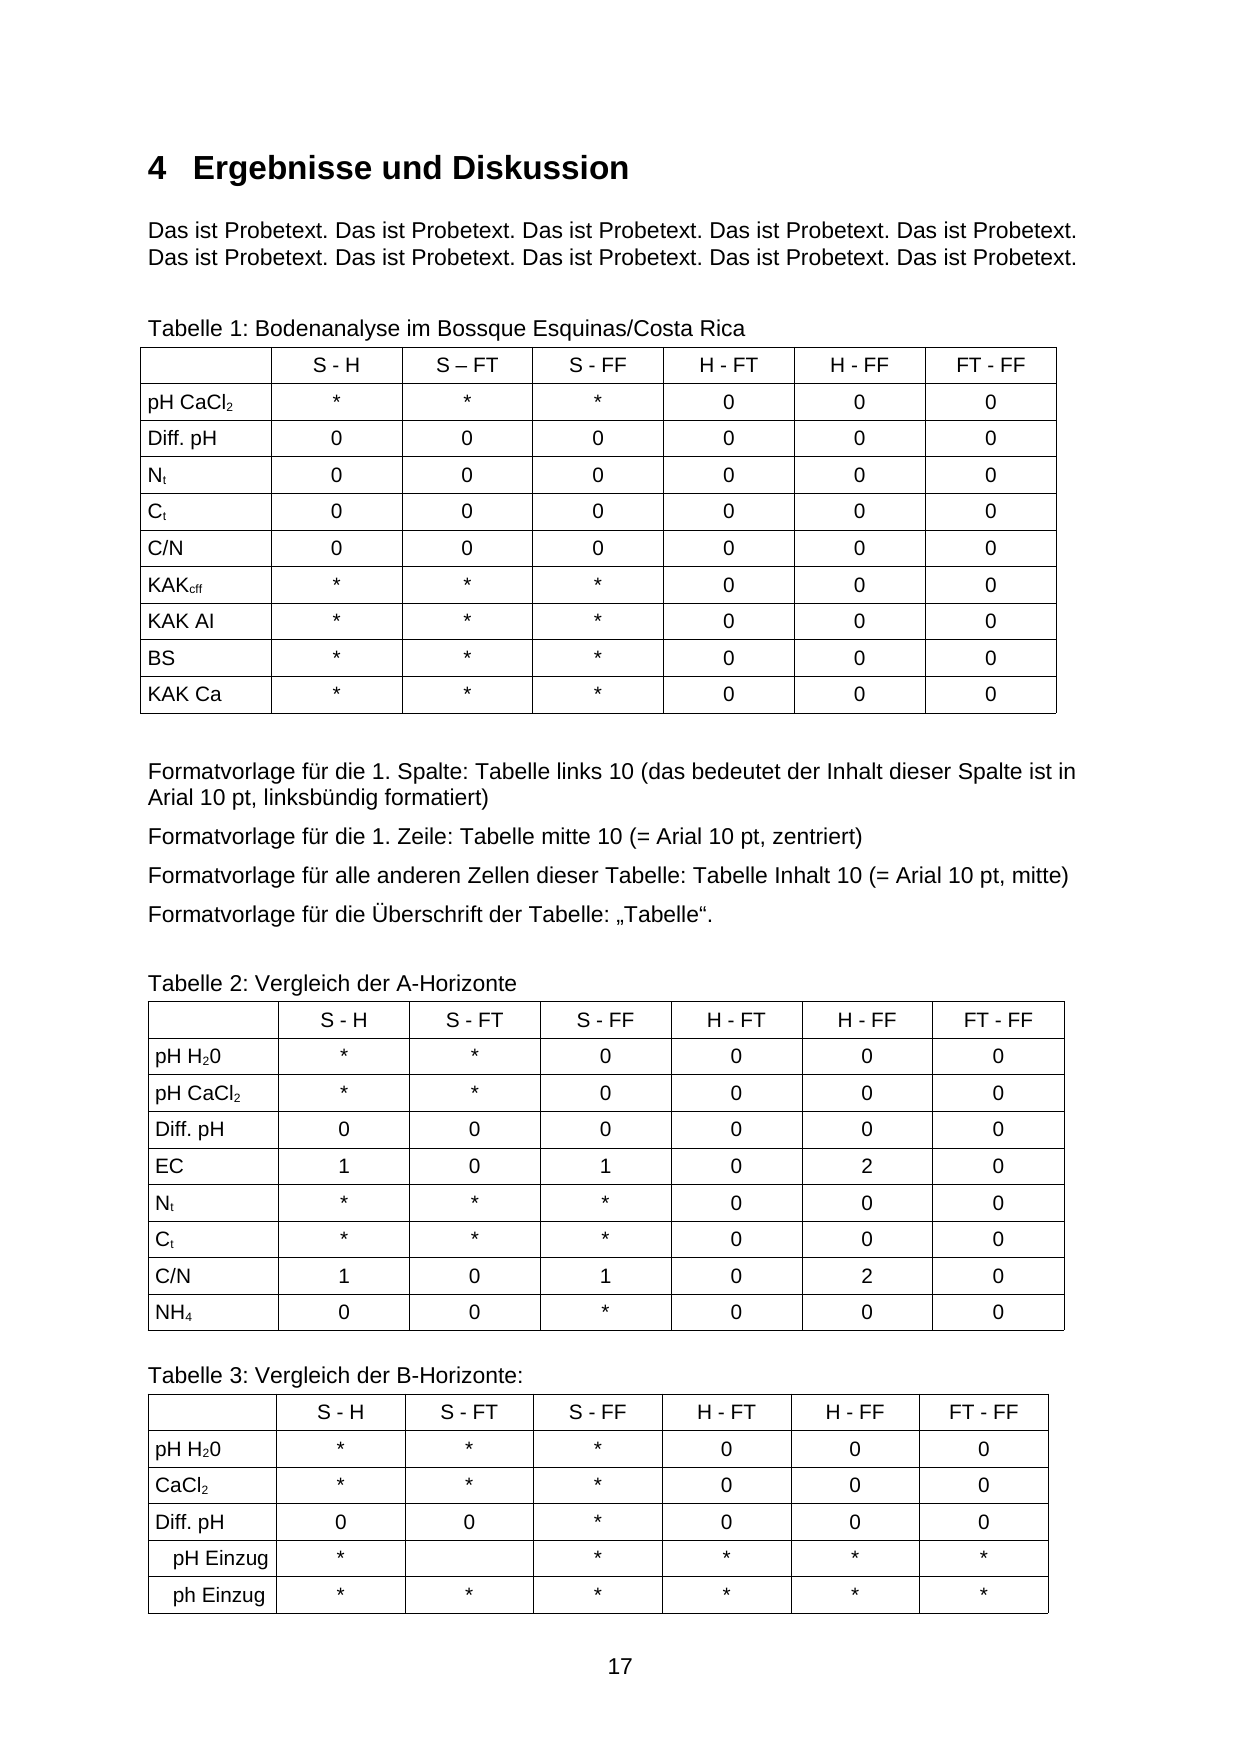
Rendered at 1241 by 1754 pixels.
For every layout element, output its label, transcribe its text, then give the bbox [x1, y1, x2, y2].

table_cell 0 [803, 1295, 932, 1330]
table_cell * [533, 567, 663, 603]
table_cell 0 [933, 1185, 1064, 1221]
table_cell 0 [403, 531, 532, 566]
table_cell 0 [795, 677, 925, 712]
table_cell Diff. pH [149, 1504, 276, 1540]
table_cell 0 [792, 1431, 919, 1467]
table_cell Diff. pH [141, 421, 271, 456]
table_cell 2 [803, 1258, 932, 1294]
table_cell pH H20 [149, 1431, 276, 1467]
table_cell * [792, 1541, 919, 1576]
table_cell KAK Ca [141, 677, 271, 712]
table_cell * [406, 1468, 533, 1503]
table_cell 0 [920, 1504, 1048, 1540]
table_cell 0 [795, 531, 925, 566]
table_cell 0 [663, 1468, 791, 1503]
table_cell * [663, 1577, 791, 1613]
table_cell 0 [279, 1295, 409, 1330]
table_cell 0 [795, 384, 925, 420]
table_header H - FT [664, 348, 794, 383]
table_cell EC [149, 1149, 278, 1184]
table_cell 0 [403, 421, 532, 456]
table_cell 1 [541, 1149, 671, 1184]
table_header [141, 348, 271, 383]
table_cell 0 [926, 677, 1056, 712]
table_cell ph Einzug [149, 1577, 276, 1613]
table_cell NH4 [149, 1295, 278, 1330]
table_cell 0 [926, 604, 1056, 639]
table_cell BS [141, 640, 271, 676]
table_cell * [920, 1577, 1048, 1613]
text Tabelle 3: Vergleich der B-Horizonte: [148, 1362, 1092, 1388]
table_cell 0 [926, 384, 1056, 420]
table_header FT - FF [920, 1395, 1048, 1430]
table_header FT - FF [933, 1002, 1064, 1038]
table_cell 0 [933, 1075, 1064, 1111]
table_cell * [533, 604, 663, 639]
table_cell 0 [533, 421, 663, 456]
table_cell * [403, 677, 532, 712]
table_cell 0 [541, 1075, 671, 1111]
table_header S - FT [410, 1002, 540, 1038]
table_cell 0 [672, 1185, 802, 1221]
table_cell 0 [672, 1112, 802, 1147]
table_cell 0 [272, 494, 402, 529]
table_header [149, 1002, 278, 1038]
table_cell Nt [141, 457, 271, 493]
table_cell Ct [141, 494, 271, 529]
table_cell 0 [664, 567, 794, 603]
table_cell 0 [541, 1112, 671, 1147]
table_cell 0 [926, 640, 1056, 676]
text Tabelle 2: Vergleich der A-Horizonte [148, 969, 1092, 996]
table_cell * [403, 384, 532, 420]
text Formatvorlage für die 1. Zeile: Tabelle mitte 10 (= Arial 10 pt, zentriert) [148, 823, 1092, 849]
table_cell pH H20 [149, 1039, 278, 1074]
table_cell 1 [541, 1258, 671, 1294]
table_cell 0 [803, 1039, 932, 1074]
table_header S - FT [406, 1395, 533, 1430]
table_cell 0 [926, 494, 1056, 529]
table_cell 0 [933, 1295, 1064, 1330]
table_header S – FT [403, 348, 532, 383]
table_cell 0 [279, 1112, 409, 1147]
table_cell 0 [803, 1222, 932, 1257]
text Formatvorlage für die Überschrift der Tabelle: „Tabelle“. [148, 901, 1092, 927]
table_cell 1 [279, 1149, 409, 1184]
table_cell * [403, 567, 532, 603]
table_cell 0 [926, 457, 1056, 493]
table_cell 0 [664, 604, 794, 639]
table_cell 0 [272, 457, 402, 493]
table_header S - H [279, 1002, 409, 1038]
table_cell * [533, 640, 663, 676]
table_cell * [277, 1541, 405, 1576]
table_cell 0 [920, 1468, 1048, 1503]
table_cell * [410, 1039, 540, 1074]
table_cell * [534, 1504, 662, 1540]
table_cell C/N [149, 1258, 278, 1294]
table_cell 0 [803, 1185, 932, 1221]
table_cell 0 [792, 1468, 919, 1503]
table_cell 0 [672, 1258, 802, 1294]
table_cell 0 [933, 1258, 1064, 1294]
table_cell pH CaCl2 [141, 384, 271, 420]
table_cell 0 [403, 494, 532, 529]
table_cell * [920, 1541, 1048, 1576]
table_cell [406, 1541, 533, 1576]
table_cell 0 [664, 384, 794, 420]
table_cell 0 [933, 1112, 1064, 1147]
table_header FT - FF [926, 348, 1056, 383]
table_cell 0 [664, 421, 794, 456]
text Formatvorlage für alle anderen Zellen dieser Tabelle: Tabelle Inhalt 10 (= Arial 10 pt, mitte) [148, 862, 1092, 888]
table_cell pH Einzug [149, 1541, 276, 1576]
table_cell 0 [926, 421, 1056, 456]
table_cell * [277, 1431, 405, 1467]
table_cell * [272, 677, 402, 712]
table_header H - FF [792, 1395, 919, 1430]
table_cell 0 [533, 494, 663, 529]
table_cell * [534, 1431, 662, 1467]
table_cell * [272, 567, 402, 603]
table_cell * [410, 1075, 540, 1111]
table_cell * [541, 1222, 671, 1257]
table_cell * [541, 1295, 671, 1330]
table_cell * [403, 640, 532, 676]
table_cell * [533, 384, 663, 420]
table_cell 0 [272, 531, 402, 566]
table_cell * [663, 1541, 791, 1576]
table_header S - FF [541, 1002, 671, 1038]
subtitle Ergebnisse und Diskussion [148, 148, 1092, 186]
table_header [149, 1395, 276, 1430]
table_cell 0 [664, 457, 794, 493]
table_cell * [279, 1222, 409, 1257]
table_header S - FF [533, 348, 663, 383]
table_cell CaCl2 [149, 1468, 276, 1503]
table_cell 0 [664, 494, 794, 529]
table_cell * [792, 1577, 919, 1613]
table_cell C/N [141, 531, 271, 566]
table_cell * [406, 1577, 533, 1613]
table_cell 0 [672, 1222, 802, 1257]
table_cell 0 [933, 1039, 1064, 1074]
table_cell pH CaCl2 [149, 1075, 278, 1111]
table_cell 0 [795, 640, 925, 676]
table_cell * [279, 1039, 409, 1074]
table_cell * [272, 384, 402, 420]
table_cell 0 [533, 531, 663, 566]
table_cell KAKcff [141, 567, 271, 603]
table_cell 0 [933, 1149, 1064, 1184]
table_cell Ct [149, 1222, 278, 1257]
table_cell 0 [926, 531, 1056, 566]
table_header H - FF [803, 1002, 932, 1038]
table_cell 0 [926, 567, 1056, 603]
table_cell 0 [533, 457, 663, 493]
table_cell 0 [672, 1039, 802, 1074]
table_cell 0 [403, 457, 532, 493]
table_cell * [541, 1185, 671, 1221]
table_cell 0 [272, 421, 402, 456]
table_header S - FF [534, 1395, 662, 1430]
table_cell * [272, 640, 402, 676]
table_cell Nt [149, 1185, 278, 1221]
table_cell * [277, 1577, 405, 1613]
table_cell * [534, 1577, 662, 1613]
table_cell * [410, 1222, 540, 1257]
table_cell * [279, 1075, 409, 1111]
table_cell * [534, 1541, 662, 1576]
table_header H - FT [672, 1002, 802, 1038]
table_cell 0 [664, 531, 794, 566]
text Das ist Probetext. Das ist Probetext. Das ist Probetext. Das ist Probetext. Das ist Probetext. Das ist Probetext. Das ist Probetext. Das ist Probetext. Das ist Probetext. Das ist Probetext. [148, 217, 1092, 270]
table_cell 0 [795, 567, 925, 603]
table_cell 0 [410, 1295, 540, 1330]
table_cell 0 [410, 1112, 540, 1147]
table_cell 0 [803, 1075, 932, 1111]
table_cell 0 [664, 677, 794, 712]
table_cell KAK AI [141, 604, 271, 639]
table_cell * [277, 1468, 405, 1503]
table_cell 0 [410, 1149, 540, 1184]
table_cell * [534, 1468, 662, 1503]
table_cell 0 [672, 1149, 802, 1184]
table_cell * [403, 604, 532, 639]
table_cell 0 [792, 1504, 919, 1540]
table_header S - H [272, 348, 402, 383]
table_cell * [279, 1185, 409, 1221]
table_cell 0 [410, 1258, 540, 1294]
table_cell 0 [663, 1504, 791, 1540]
table_cell * [410, 1185, 540, 1221]
table_cell 0 [795, 604, 925, 639]
table_cell 0 [920, 1431, 1048, 1467]
table_cell 0 [933, 1222, 1064, 1257]
table_header S - H [277, 1395, 405, 1430]
table_cell * [533, 677, 663, 712]
table_cell Diff. pH [149, 1112, 278, 1147]
table_cell 0 [803, 1112, 932, 1147]
text Tabelle 1: Bodenanalyse im Bossque Esquinas/Costa Rica [148, 315, 1092, 342]
table_header H - FT [663, 1395, 791, 1430]
table_cell * [406, 1431, 533, 1467]
table_cell 0 [795, 421, 925, 456]
table_header H - FF [795, 348, 925, 383]
table_cell 0 [541, 1039, 671, 1074]
text Formatvorlage für die 1. Spalte: Tabelle links 10 (das bedeutet der Inhalt dieser Spalte ist in Arial 10 pt, linksbündig formatiert) [148, 758, 1092, 810]
table_cell 0 [663, 1431, 791, 1467]
table_cell 0 [277, 1504, 405, 1540]
table_cell * [272, 604, 402, 639]
table_cell 0 [672, 1295, 802, 1330]
table_cell 1 [279, 1258, 409, 1294]
table_cell 0 [672, 1075, 802, 1111]
table_cell 0 [664, 640, 794, 676]
table_cell 0 [406, 1504, 533, 1540]
table_cell 2 [803, 1149, 932, 1184]
table_cell 0 [795, 494, 925, 529]
table_cell 0 [795, 457, 925, 493]
